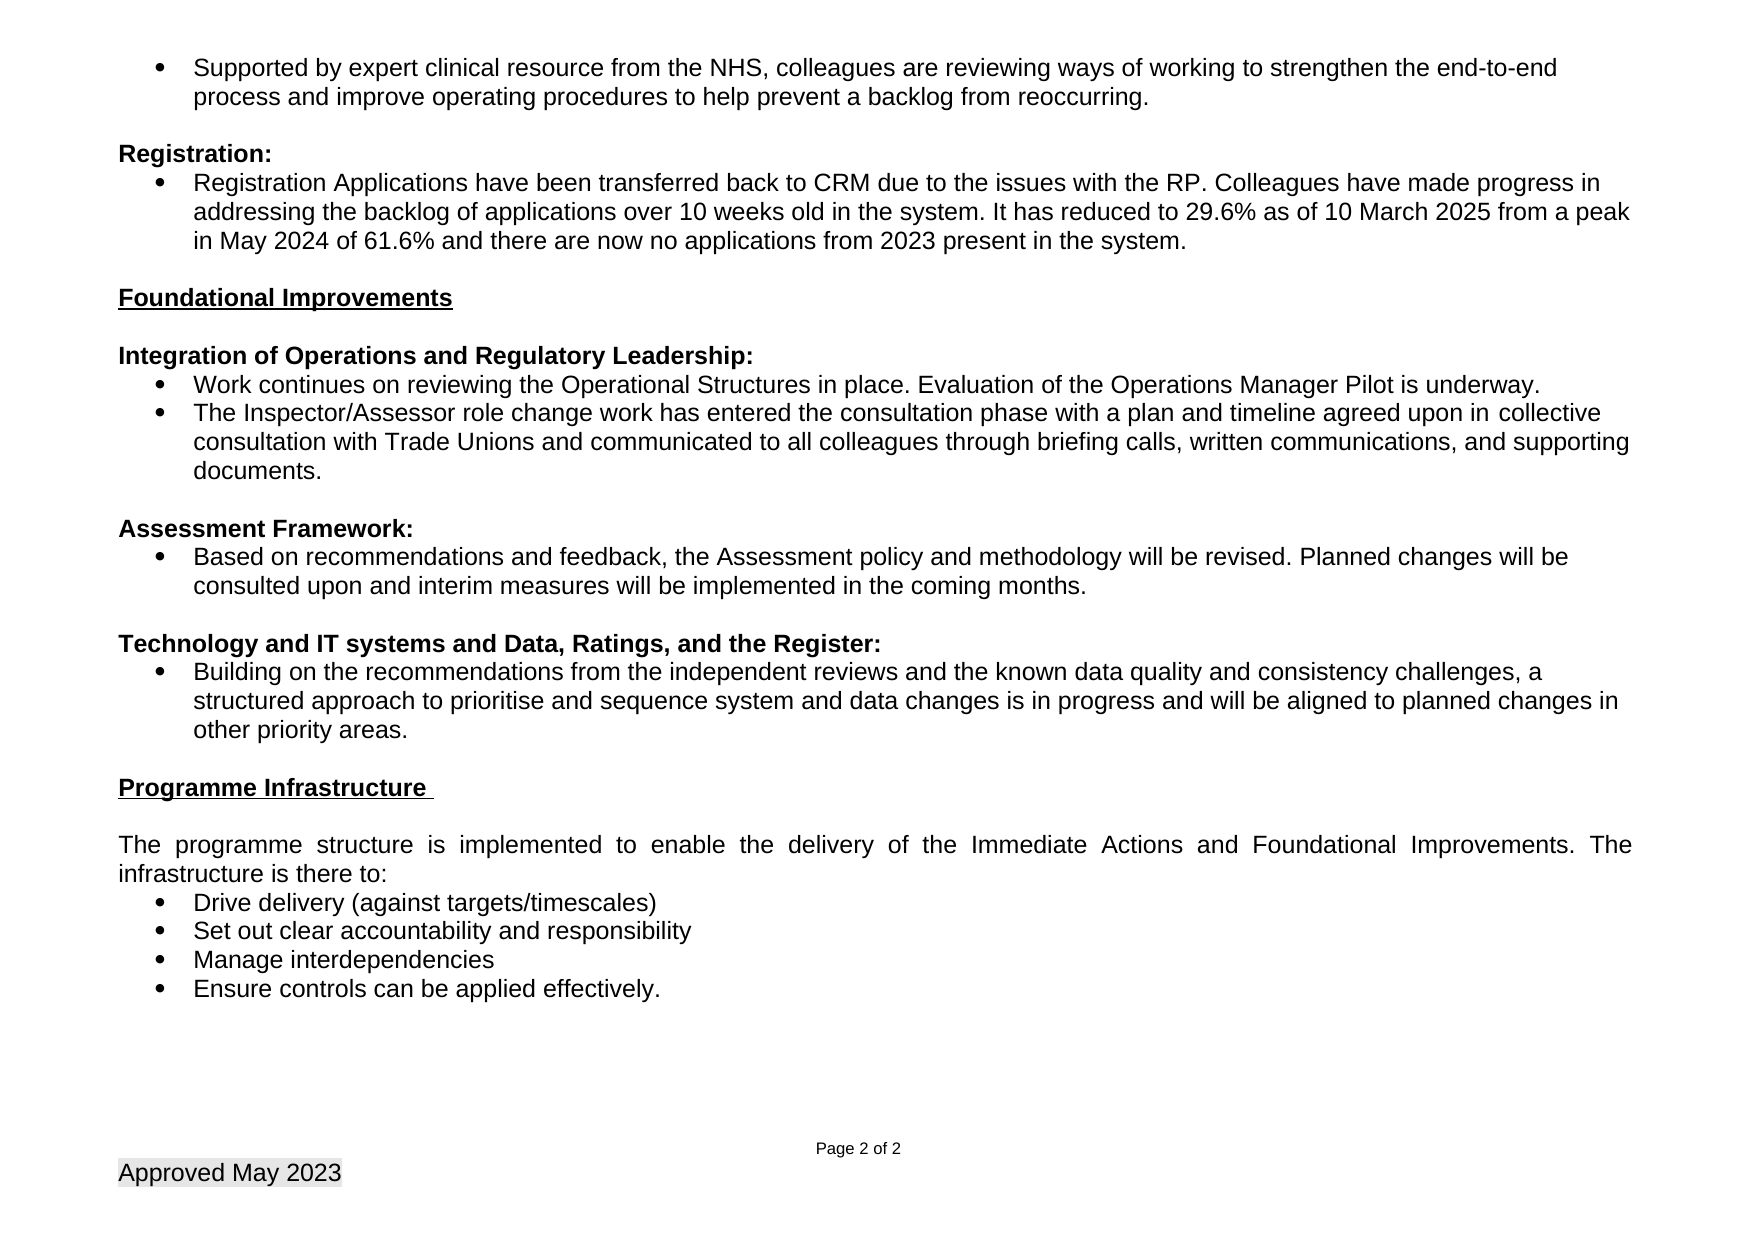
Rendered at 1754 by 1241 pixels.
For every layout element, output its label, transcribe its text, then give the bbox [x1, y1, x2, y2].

list Manage interdependencies [156, 945, 1636, 974]
list Building on the recommendations from the independent reviews and the known data quality and consistency challenges, a structured approach to prioritise and sequence system and data changes is in progress and will be aligned to planned changes in other priority areas. [156, 657, 1636, 744]
text Technology and IT systems and Data, Ratings, and the Register: [118, 629, 1636, 657]
list Set out clear accountability and responsibility [156, 916, 1636, 945]
text Programme Infrastructure [118, 772, 1636, 801]
text The programme structure is implemented to enable the delivery of the Immediate Actions and Foundational Improvements. The infrastructure is there to: [118, 830, 1636, 887]
text Assessment Framework: [118, 513, 1636, 542]
list Work continues on reviewing the Operational Structures in place. Evaluation of the Operations Manager Pilot is underway. [156, 369, 1636, 398]
list Ensure controls can be applied effectively. [156, 974, 1636, 1003]
list Drive delivery (against targets/timescales) [156, 887, 1636, 916]
list The Inspector/Assessor role change work has entered the consultation phase with a plan and timeline agreed upon in collective consultation with Trade Unions and communicated to all colleagues through briefing calls, written communications, and supporting documents. [156, 398, 1636, 485]
text Integration of Operations and Regulatory Leadership: [118, 341, 1636, 369]
text Registration: [118, 139, 1636, 168]
list Supported by expert clinical resource from the NHS, colleagues are reviewing ways of working to strengthen the end-to-end process and improve operating procedures to help prevent a backlog from reoccurring. [156, 53, 1636, 111]
text Foundational Improvements [118, 283, 1636, 312]
list Registration Applications have been transferred back to CRM due to the issues with the RP. Colleagues have made progress in addressing the backlog of applications over 10 weeks old in the system. It has reduced to 29.6% as of 10 March 2025 from a peak in May 2024 of 61.6% and there are now no applications from 2023 present in the system. [156, 168, 1636, 254]
list Based on recommendations and feedback, the Assessment policy and methodology will be revised. Planned changes will be consulted upon and interim measures will be implemented in the coming months. [156, 542, 1636, 600]
